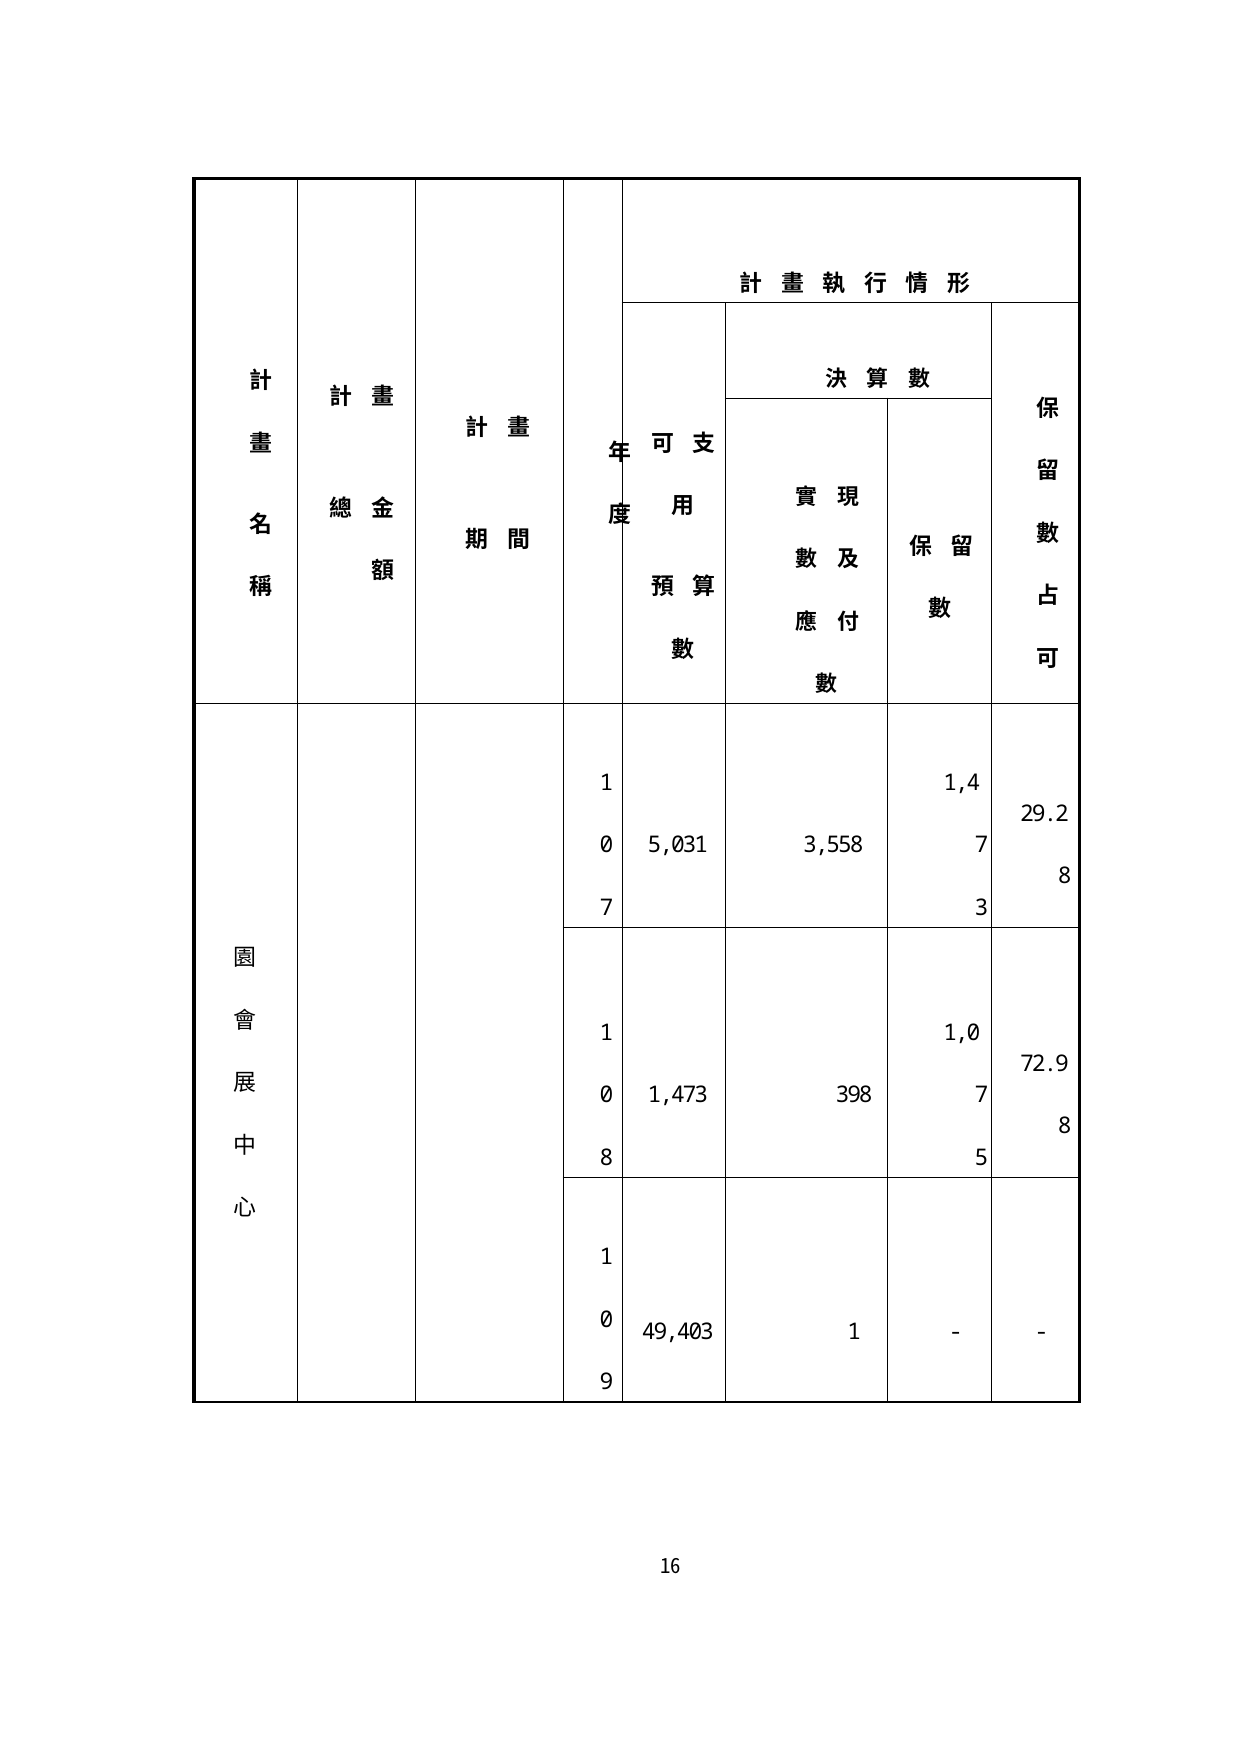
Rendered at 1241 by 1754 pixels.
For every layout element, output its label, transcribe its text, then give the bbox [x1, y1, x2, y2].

table_cell [416, 704, 563, 1401]
table_cell 可支用 預算數 [623, 303, 725, 703]
table_cell [298, 704, 415, 1401]
table_cell 保留數 [888, 399, 991, 703]
table_cell 保留數占可支用預算數比率 [992, 303, 1078, 703]
table_cell 1,473 [888, 704, 991, 927]
table_cell 實現數及應付數 [726, 399, 887, 703]
table_cell 決算數 [726, 303, 991, 397]
table_header 年度 [564, 180, 622, 703]
table_cell 1,075 [888, 928, 991, 1177]
table_cell 29.28 [992, 704, 1078, 927]
table_cell 1,473 [623, 928, 725, 1177]
table_cell 49,403 [623, 1178, 725, 1401]
table_header 計畫 總金額 [298, 180, 415, 703]
table_cell 3,558 [726, 704, 887, 927]
table_cell 72.98 [992, 928, 1078, 1177]
table_cell 1 [726, 1178, 887, 1401]
table_cell 109 [564, 1178, 622, 1401]
table_header 計畫執行情形 [623, 180, 1078, 302]
table_header 計畫 名稱 [196, 180, 297, 703]
table_cell 108 [564, 928, 622, 1177]
table_cell - [992, 1178, 1078, 1401]
table_header 計畫 期間 [416, 180, 563, 703]
table_cell 園會展中心 [196, 704, 297, 1401]
table_cell - [888, 1178, 991, 1401]
table_cell 5,031 [623, 704, 725, 927]
table_cell 107 [564, 704, 622, 927]
table_cell 398 [726, 928, 887, 1177]
